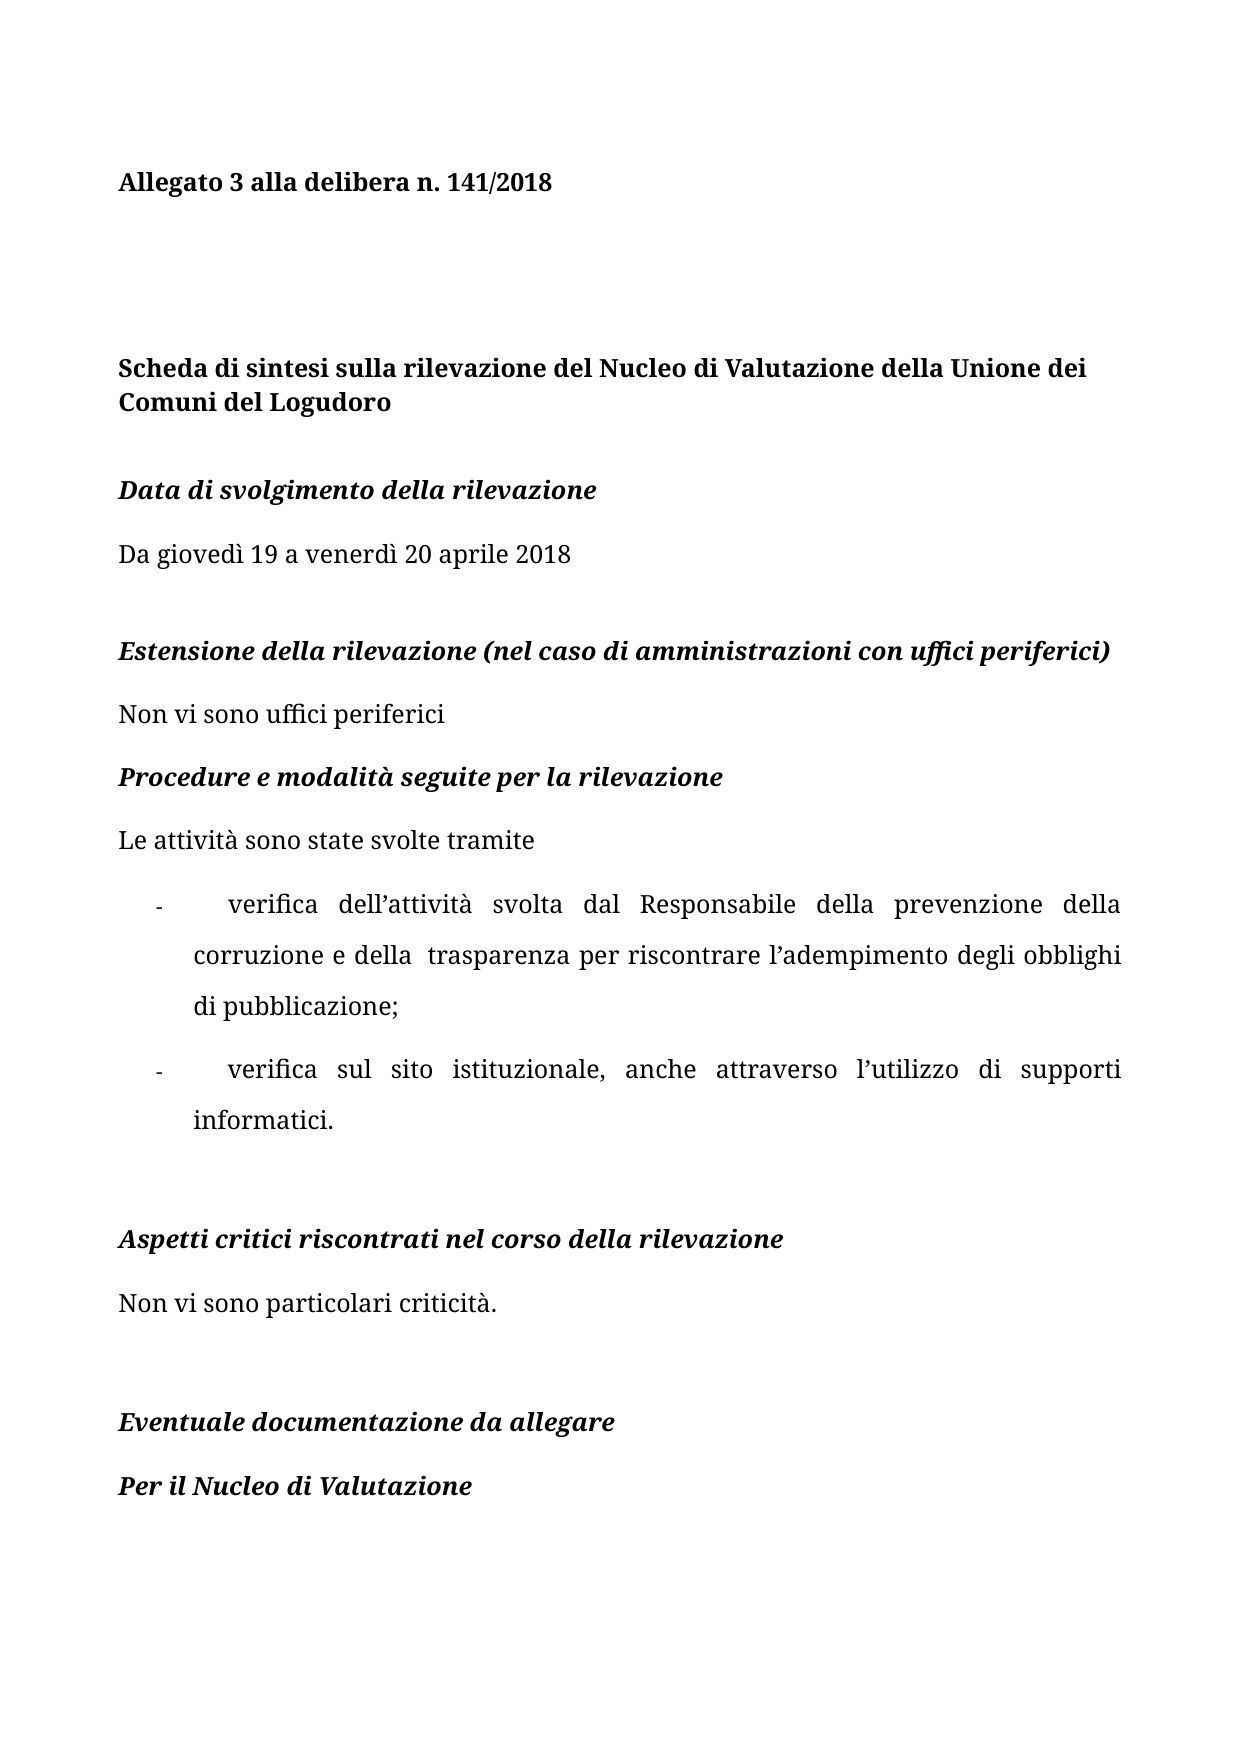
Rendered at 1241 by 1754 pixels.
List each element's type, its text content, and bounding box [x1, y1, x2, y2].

text - verifica sul sito istituzionale, anche attraverso l’utilizzo di supporti informatici. [156, 1052, 1122, 1137]
text Scheda di sintesi sulla rilevazione del Nucleo di Valutazione della Unione dei Comuni del Logudoro [118, 351, 1122, 419]
text Le attività sono state svolte tramite [118, 823, 1122, 857]
text Allegato 3 alla delibera n. 141/2018 [118, 165, 1122, 199]
text - verifica dell’attività svolta dal Responsabile della prevenzione della corruzione e della trasparenza per riscontrare l’adempimento degli obblighi di pubblicazione; [156, 886, 1122, 1022]
text Da giovedì 19 a venerdì 20 aprile 2018 [118, 536, 1122, 570]
text Aspetti critici riscontrati nel corso della rilevazione [118, 1222, 1122, 1256]
text Data di svolgimento della rilevazione [118, 473, 1122, 507]
text Per il Nucleo di Valutazione [118, 1468, 1122, 1502]
text Procedure e modalità seguite per la rilevazione [118, 759, 1122, 793]
text Eventuale documentazione da allegare [118, 1405, 1122, 1439]
text Non vi sono uffici periferici [118, 696, 1122, 730]
text Estensione della rilevazione (nel caso di amministrazioni con uffici periferici) [118, 633, 1122, 668]
text Non vi sono particolari criticità. [118, 1286, 1122, 1320]
